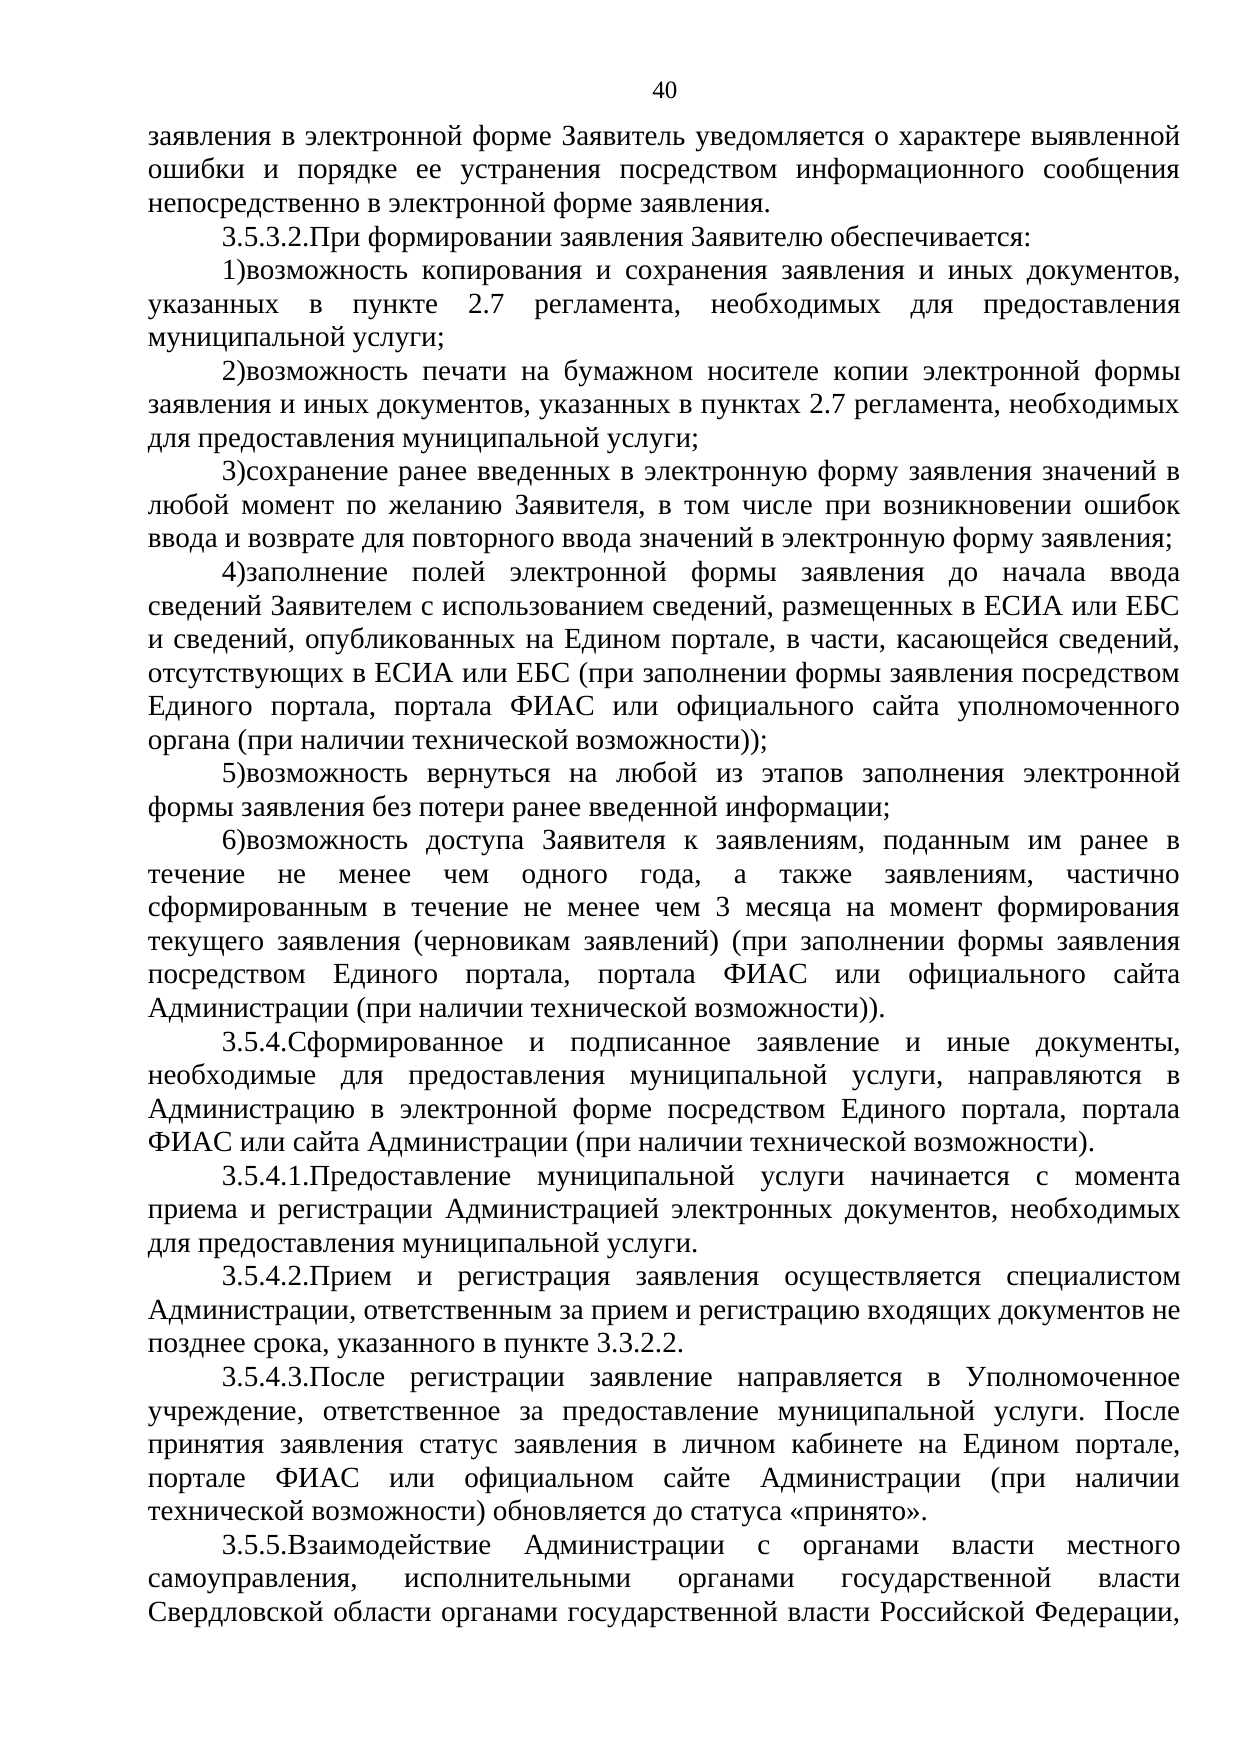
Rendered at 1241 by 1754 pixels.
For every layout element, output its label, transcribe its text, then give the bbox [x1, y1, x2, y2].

text 3.5.4.3.После регистрации заявление направляется в Уполномоченное учреждение, ответственное за предоставление муниципальной услуги. После принятия заявления статус заявления в личном кабинете на Едином портале, портале ФИАС или официальном сайте Администрации (при наличии технической возможности) обновляется до статуса «принято». [148, 1359, 1181, 1527]
text 1)возможность копирования и сохранения заявления и иных документов, указанных в пункте 2.7 регламента, необходимых для предоставления муниципальной услуги; [148, 252, 1181, 353]
text 6)возможность доступа Заявителя к заявлениям, поданным им ранее в течение не менее чем одного года, а также заявлениям, частично сформированным в течение не менее чем 3 месяца на момент формирования текущего заявления (черновикам заявлений) (при заполнении формы заявления посредством Единого портала, портала ФИАС или официального сайта Администрации (при наличии технической возможности)). [148, 822, 1181, 1024]
text 3.5.5.Взаимодействие Администрации с органами власти местного самоуправления, исполнительными органами государственной власти Свердловской области органами государственной власти Российской Федерации, [148, 1527, 1181, 1627]
text 3.5.4.Сформированное и подписанное заявление и иные документы, необходимые для предоставления муниципальной услуги, направляются в Администрацию в электронной форме посредством Единого портала, портала ФИАС или сайта Администрации (при наличии технической возможности). [148, 1024, 1181, 1158]
text 4)заполнение полей электронной формы заявления до начала ввода сведений Заявителем с использованием сведений, размещенных в ЕСИА или ЕБС и сведений, опубликованных на Едином портале, в части, касающейся сведений, отсутствующих в ЕСИА или ЕБС (при заполнении формы заявления посредством Единого портала, портала ФИАС или официального сайта уполномоченного органа (при наличии технической возможности)); [148, 554, 1181, 755]
text 2)возможность печати на бумажном носителе копии электронной формы заявления и иных документов, указанных в пунктах 2.7 регламента, необходимых для предоставления муниципальной услуги; [148, 353, 1181, 453]
text заявления в электронной форме Заявитель уведомляется о характере выявленной ошибки и порядке ее устранения посредством информационного сообщения непосредственно в электронной форме заявления. [148, 118, 1181, 219]
text 3.5.4.2.Прием и регистрация заявления осуществляется специалистом Администрации, ответственным за прием и регистрацию входящих документов не позднее срока, указанного в пункте 3.3.2.2. [148, 1258, 1181, 1359]
text 3)сохранение ранее введенных в электронную форму заявления значений в любой момент по желанию Заявителя, в том числе при возникновении ошибок ввода и возврате для повторного ввода значений в электронную форму заявления; [148, 453, 1181, 554]
text 3.5.4.1.Предоставление муниципальной услуги начинается с момента приема и регистрации Администрацией электронных документов, необходимых для предоставления муниципальной услуги. [148, 1158, 1181, 1258]
text 5)возможность вернуться на любой из этапов заполнения электронной формы заявления без потери ранее введенной информации; [148, 755, 1181, 822]
text 3.5.3.2.При формировании заявления Заявителю обеспечивается: [148, 219, 1181, 252]
